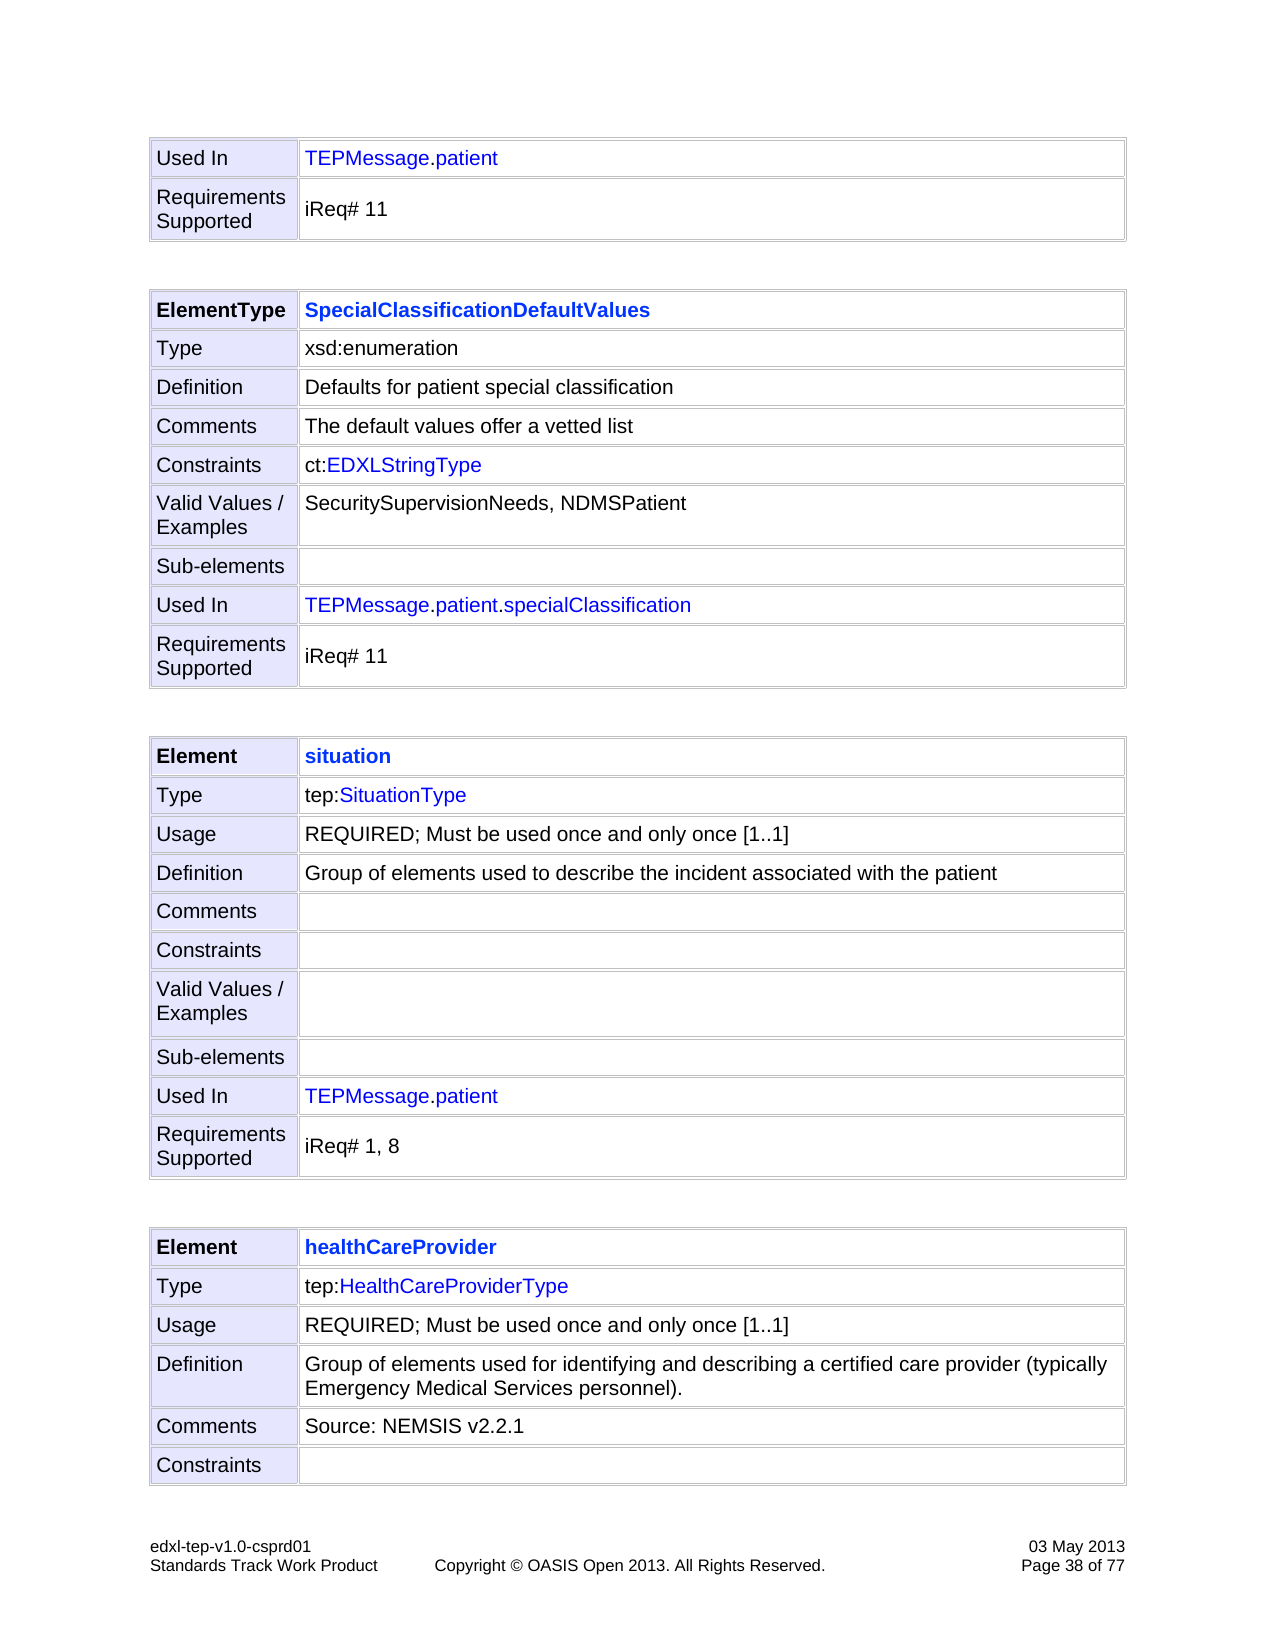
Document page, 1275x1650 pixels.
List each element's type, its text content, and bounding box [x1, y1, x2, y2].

table_cell Type [152, 1269, 297, 1304]
table_header ElementType [152, 292, 297, 328]
table_header healthCareProvider [300, 1230, 1124, 1265]
table_cell REQUIRED; Must be used once and only once [1..1] [300, 817, 1124, 852]
table_cell Usage [152, 817, 297, 852]
table_cell The default values offer a vetted list [300, 409, 1124, 444]
table_cell Requirements Supported [152, 1117, 297, 1176]
table_cell ct:EDXLStringType [300, 447, 1124, 483]
table_cell Sub-elements [152, 549, 297, 584]
table_cell Comments [152, 1409, 297, 1444]
table_cell tep:HealthCareProviderType [300, 1269, 1124, 1304]
table_cell Sub-elements [152, 1040, 297, 1075]
table_cell Defaults for patient special classification [300, 370, 1124, 405]
table_cell Used In [152, 587, 297, 623]
table_cell Definition [152, 1346, 297, 1406]
table_cell xsd:enumeration [300, 331, 1124, 366]
table_cell Constraints [152, 447, 297, 483]
table_cell Comments [152, 894, 297, 929]
table_cell Type [152, 331, 297, 366]
table_cell TEPMessage.patient [300, 141, 1124, 176]
table_header SpecialClassificationDefaultValues [300, 292, 1124, 328]
table_cell Definition [152, 855, 297, 891]
table_cell Valid Values / Examples [152, 486, 297, 545]
table_cell Constraints [152, 1448, 297, 1483]
table_cell [300, 1448, 1124, 1483]
table_cell [300, 1040, 1124, 1075]
table_header Element [152, 739, 297, 774]
table_cell [300, 894, 1124, 929]
table_cell REQUIRED; Must be used once and only once [1..1] [300, 1307, 1124, 1343]
table_header Element [152, 1230, 297, 1265]
table_cell Group of elements used to describe the incident associated with the patient [300, 855, 1124, 891]
table_cell SecuritySupervisionNeeds, NDMSPatient [300, 486, 1124, 545]
table_cell Requirements Supported [152, 626, 297, 686]
table_cell TEPMessage.patient [300, 1078, 1124, 1114]
table_cell Type [152, 778, 297, 813]
table_cell Usage [152, 1307, 297, 1343]
table_cell Group of elements used for identifying and describing a certified care provider (typically Emergency Medical Services personnel). [300, 1346, 1124, 1406]
table_cell Comments [152, 409, 297, 444]
table_cell iReq# 11 [300, 179, 1124, 239]
table_cell iReq# 1, 8 [300, 1117, 1124, 1176]
table_cell Definition [152, 370, 297, 405]
table_cell Used In [152, 1078, 297, 1114]
table_cell Requirements Supported [152, 179, 297, 239]
table_cell TEPMessage.patient.specialClassification [300, 587, 1124, 623]
table_cell Constraints [152, 933, 297, 968]
table_cell iReq# 11 [300, 626, 1124, 686]
table_cell Used In [152, 141, 297, 176]
table_cell [300, 933, 1124, 968]
table_cell [300, 549, 1124, 584]
table_cell tep:SituationType [300, 778, 1124, 813]
table_cell [300, 972, 1124, 1036]
table_cell Valid Values / Examples [152, 972, 297, 1036]
table_header situation [300, 739, 1124, 774]
table_cell Source: NEMSIS v2.2.1 [300, 1409, 1124, 1444]
